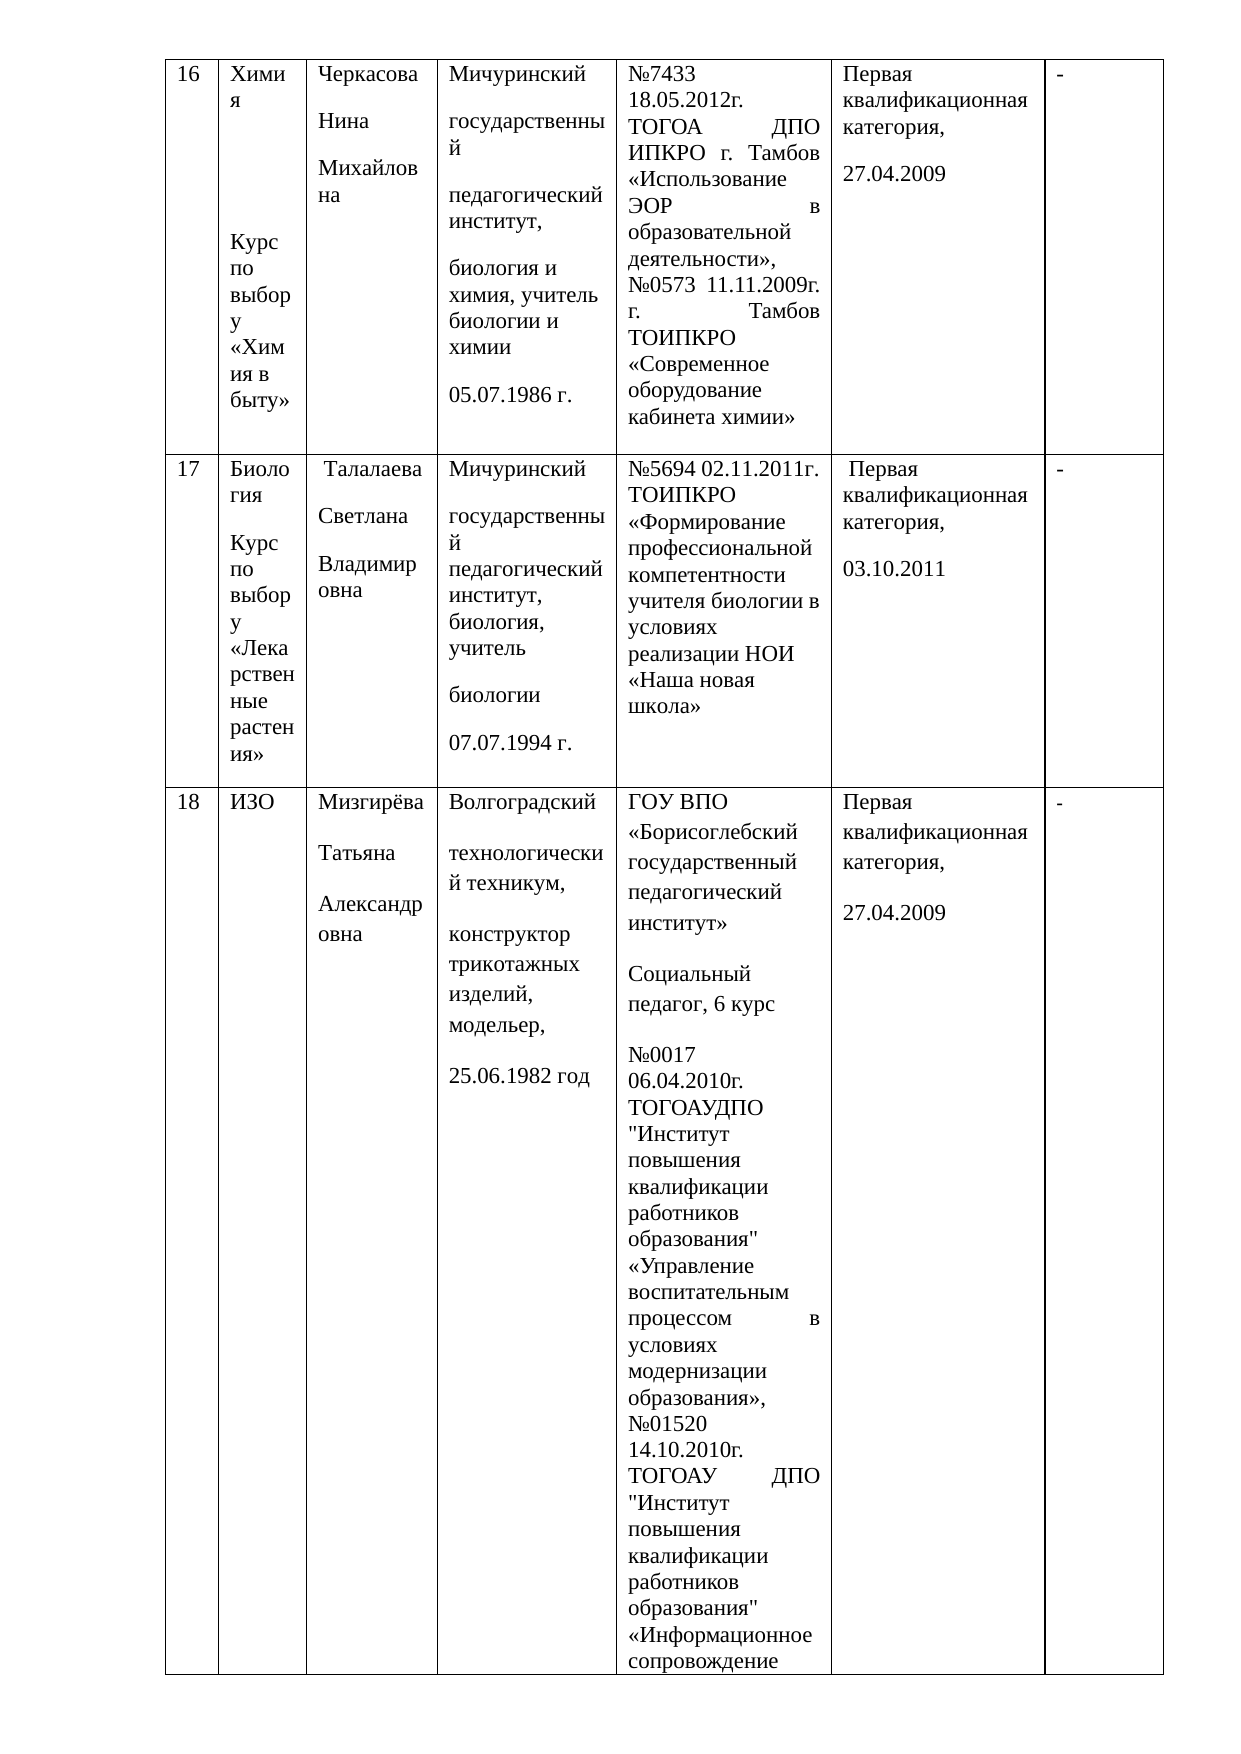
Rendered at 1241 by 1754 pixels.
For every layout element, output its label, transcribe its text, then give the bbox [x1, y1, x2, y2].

table_cell №7433 18.05.2012г. ТОГОА ДПО ИПКРО г. Тамбов «Использование ЭОР в образовательной деятельности», №0573 11.11.2009г. г. Тамбов ТОИПКРО «Современное оборудование кабинета химии» [617, 60, 831, 454]
table_cell №5694 02.11.2011г. ТОИПКРО «Формирование профессиональной компетентности учителя биологии в условиях реализации НОИ «Наша новая школа» [617, 455, 831, 787]
table_cell Мичуринский государственный педагогический институт, биология и химия, учитель биологии и химии 05.07.1986 г. [438, 60, 616, 454]
table_cell Первая квалификационная категория, 03.10.2011 [832, 455, 1044, 787]
table_cell ГОУ ВПО «Борисоглебский государственный педагогический институт» Социальный педагог, 6 курс №0017 06.04.2010г. ТОГОАУДПО "Институт повышения квалификации работников образования" «Управление воспитательным процессом в условиях модернизации образования», №01520 14.10.2010г. ТОГОАУ ДПО "Институт повышения квалификации работников образования" «Информационное сопровождение [617, 788, 831, 1673]
table_cell Первая квалификационная категория, 27.04.2009 [832, 60, 1044, 454]
table_cell 16 [166, 60, 218, 454]
table_cell Волгоградский технологический техникум, конструктор трикотажных изделий, модельер, 25.06.1982 год [438, 788, 616, 1673]
table_cell - [1046, 788, 1163, 1673]
table_cell Талалаева Светлана Владимировна [307, 455, 437, 787]
table_cell Мизгирёва Татьяна Александровна [307, 788, 437, 1673]
table_cell ИЗО [219, 788, 306, 1673]
table_cell 18 [166, 788, 218, 1673]
table_cell Биология Курс по выбору «Лекарственные растения» [219, 455, 306, 787]
table_cell Химия Курс по выбору «Химия в быту» [219, 60, 306, 454]
table_cell 17 [166, 455, 218, 787]
table_cell Первая квалификационная категория, 27.04.2009 [832, 788, 1044, 1673]
table_cell - [1046, 60, 1163, 454]
table_cell Черкасова Нина Михайловна [307, 60, 437, 454]
table_cell - [1046, 455, 1163, 787]
table_cell Мичуринский государственный педагогический институт, биология, учитель биологии 07.07.1994 г. [438, 455, 616, 787]
